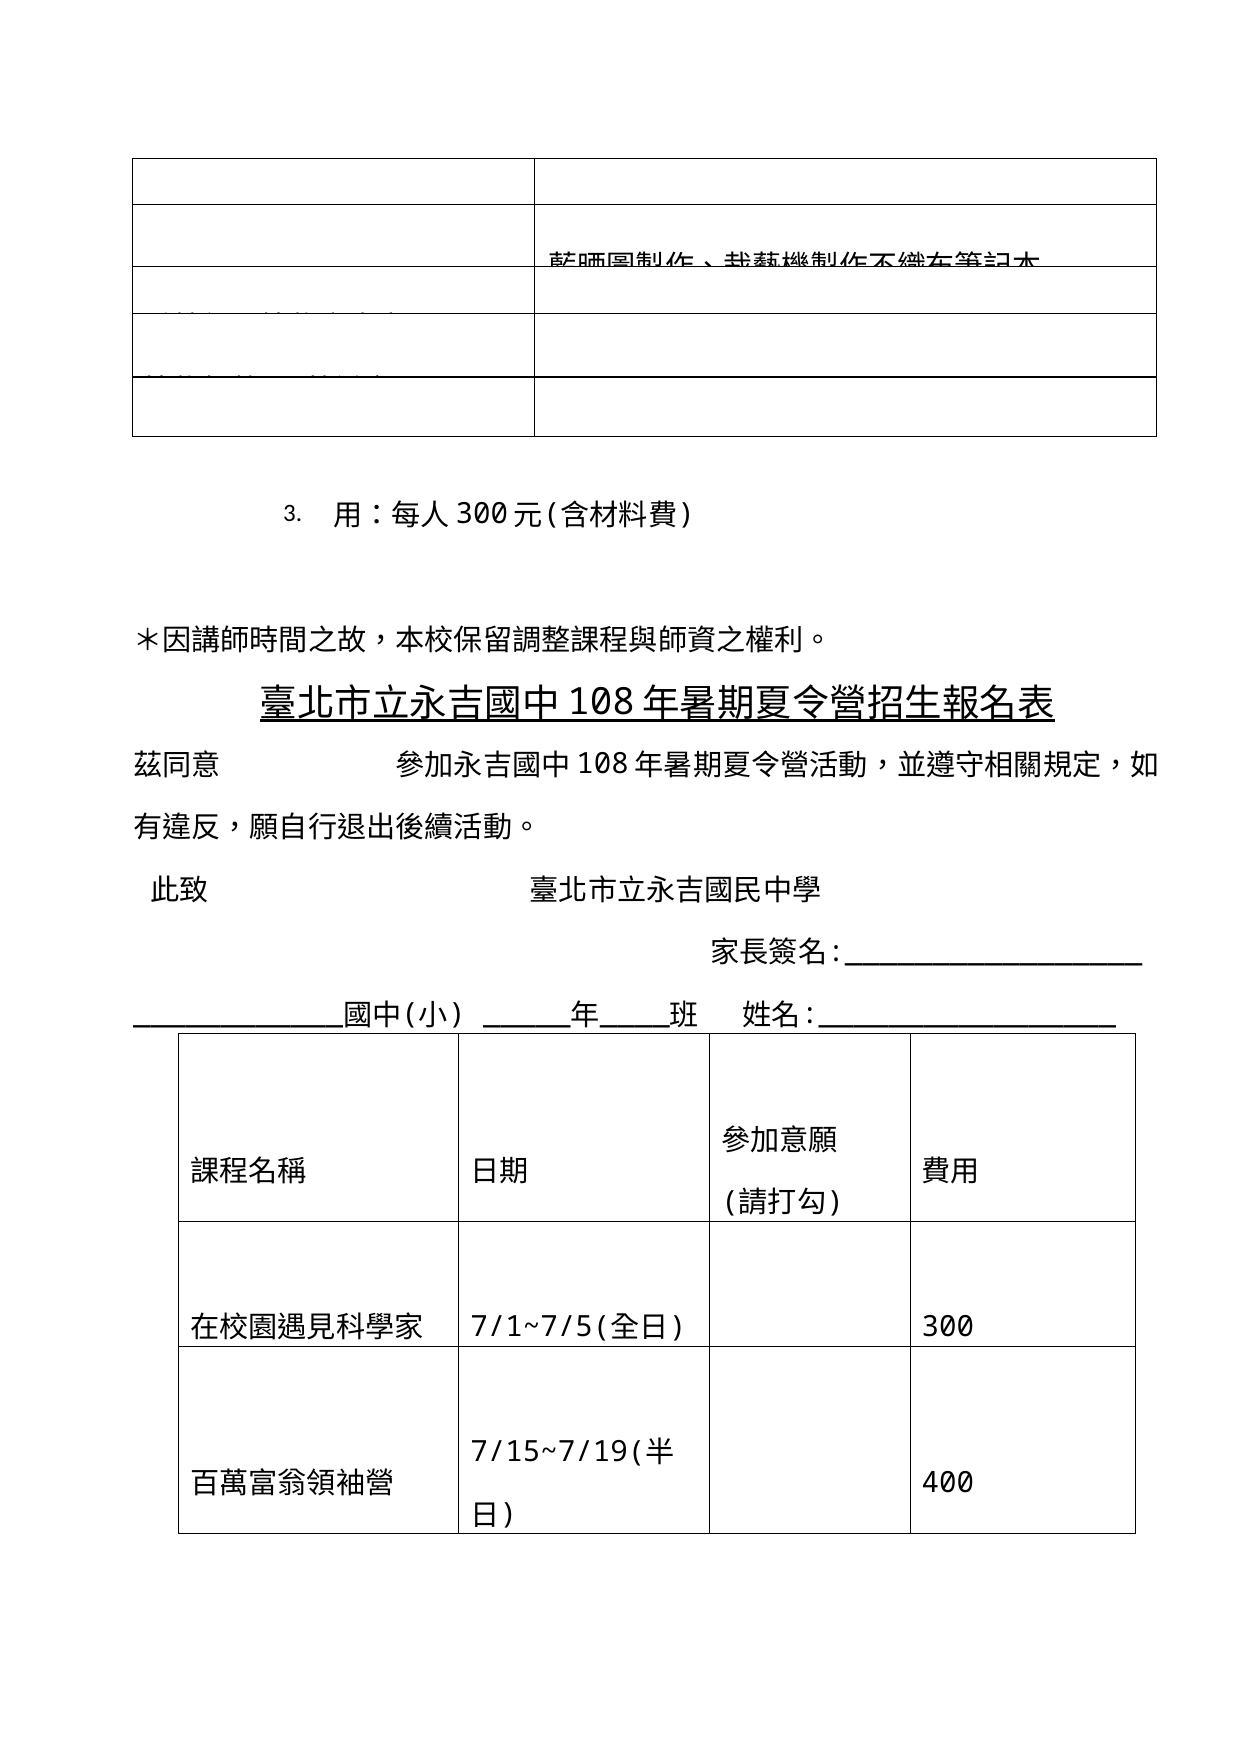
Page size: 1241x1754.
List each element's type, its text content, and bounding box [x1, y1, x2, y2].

table_header 日期 [459, 1034, 709, 1221]
text 此致 臺北市立永吉國民中學 [133, 846, 1181, 908]
table_cell [710, 1222, 910, 1346]
table_cell 藍晒圖製作、裁藝機製作不織布筆記本 [535, 205, 1156, 266]
table_cell 百萬富翁領袖營 [179, 1347, 458, 1533]
table_cell 植物杯墊， 草編童玩 [133, 314, 534, 376]
table_cell 植物藍晒圖，植物筆記書 [133, 205, 534, 266]
table_cell [710, 1347, 910, 1533]
table_cell 在校園遇見科學家 [179, 1222, 458, 1346]
table_header 課程名稱 [179, 1034, 458, 1221]
table_cell 手抄紙小卡，環保植物書籤 [535, 267, 1156, 313]
table_cell 300 [911, 1222, 1135, 1346]
table_cell 心舒包，植物染，手工皂 [133, 378, 534, 436]
table_cell 7/1~7/5(全日) [459, 1222, 709, 1346]
table_header 參加意願 (請打勾) [710, 1034, 910, 1221]
text ____________國中(小) _____年____班 姓名:_________________ [133, 971, 1181, 1033]
table_cell APP校園植物辨識、紙粘土杯墊、打包帶草編球 [535, 314, 1156, 376]
table_cell 數位音樂與影音剪輯 [133, 159, 534, 204]
table_cell 校園香草植物袋、植物染、手工皂 [535, 378, 1156, 436]
text 家長簽名:_________________ [133, 908, 1181, 971]
table_cell 400 [911, 1347, 1135, 1533]
table_header 費用 [911, 1034, 1135, 1221]
text 臺北市立永吉國中108年暑期夏令營招生報名表 [133, 658, 1181, 721]
table_cell 手抄紙，植物文青卡 [133, 267, 534, 313]
table_cell 7/15~7/19(半日) [459, 1347, 709, 1533]
text 茲同意 參加永吉國中108年暑期夏令營活動，並遵守相關規定，如有違反，願自行退出後續活動。 [133, 721, 1181, 846]
list 用：每人300元(含材料費) [283, 471, 1181, 533]
text ＊因講師時間之故，本校保留調整課程與師資之權利。 [133, 596, 1181, 658]
table_cell APP 音樂改編作、環景照片拍攝與剪輯 [535, 159, 1156, 204]
